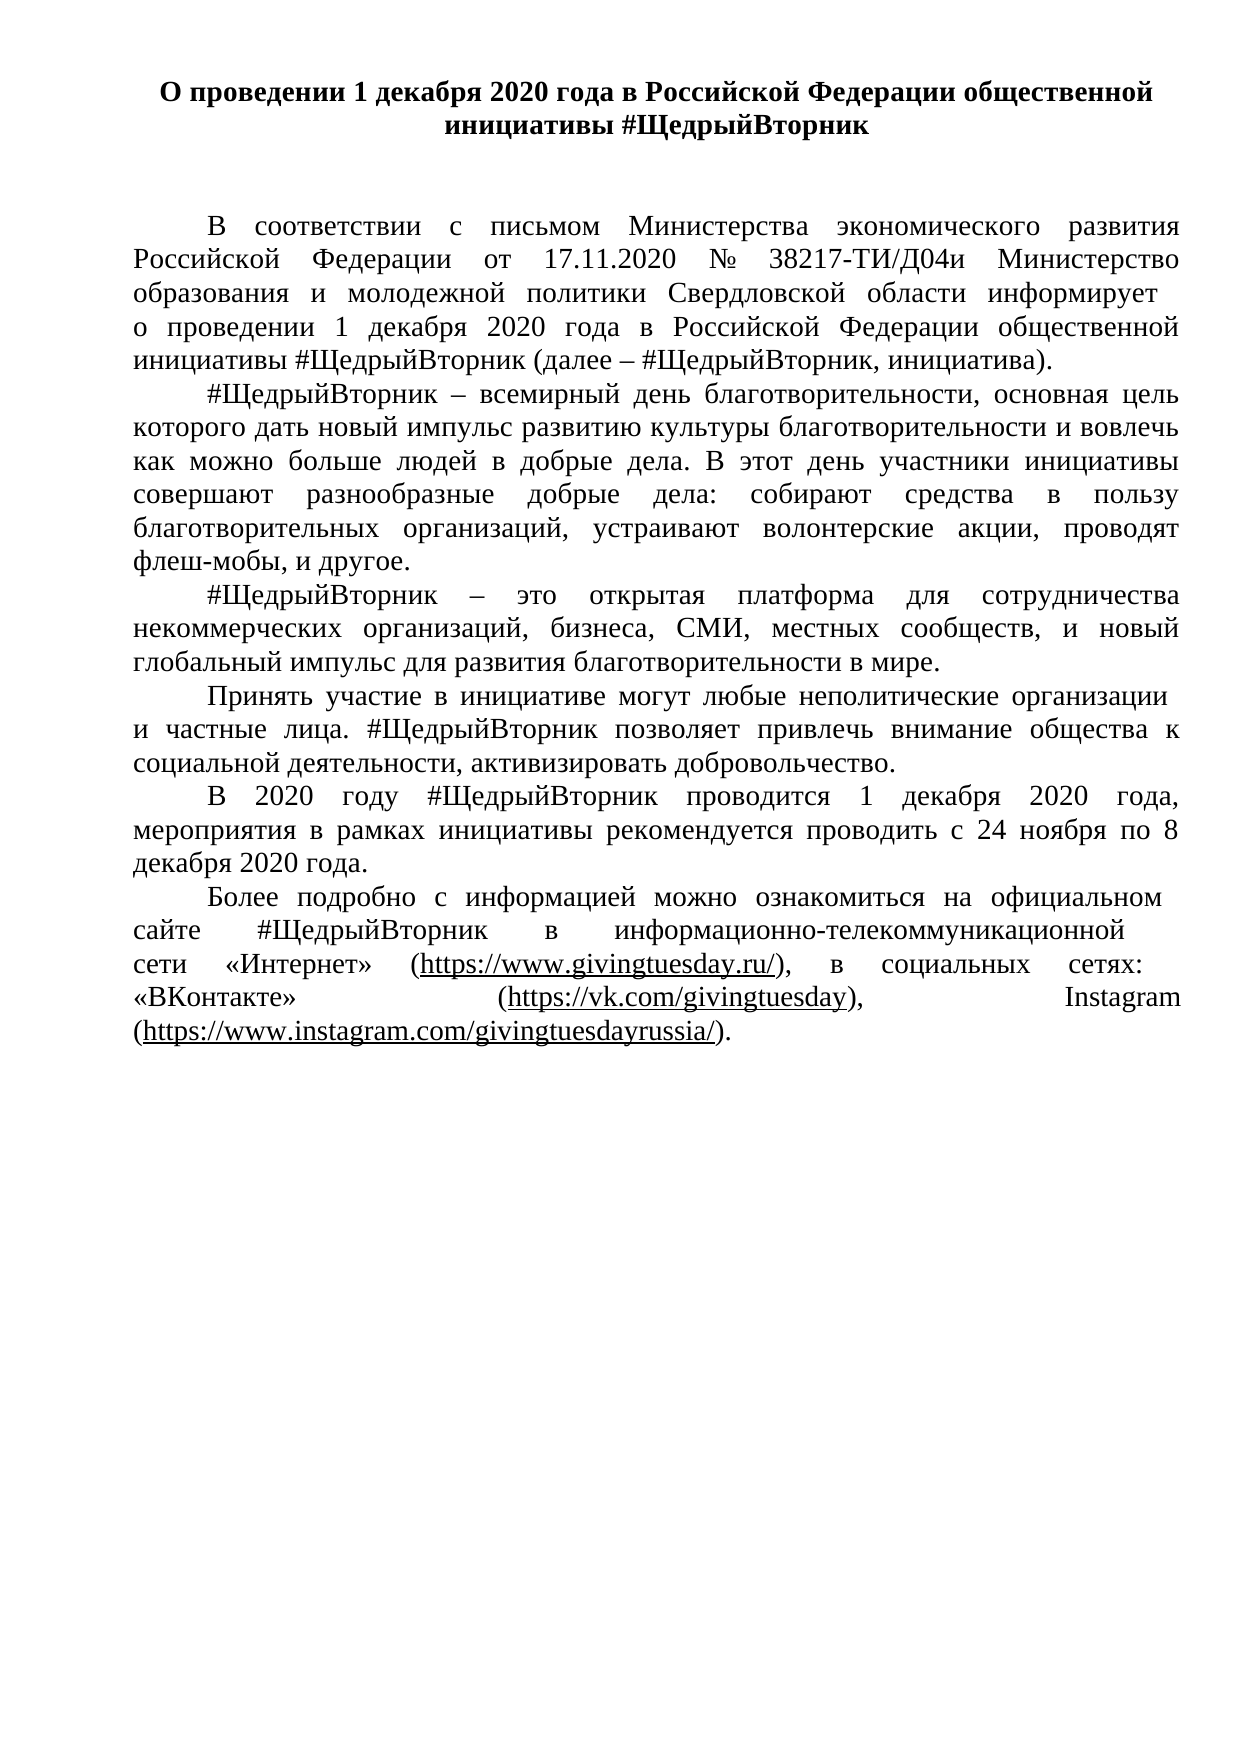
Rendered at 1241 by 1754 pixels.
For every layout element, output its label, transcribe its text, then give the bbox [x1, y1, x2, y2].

text Принять участие в инициативе могут любые неполитические организации и частные лица. #ЩедрыйВторник позволяет привлечь внимание общества к социальной деятельности, активизировать добровольчество. [133, 678, 1181, 778]
text #ЩедрыйВторник – это открытая платформа для сотрудничества некоммерческих организаций, бизнеса, СМИ, местных сообществ, и новый глобальный импульс для развития благотворительности в мире. [133, 577, 1181, 678]
text В 2020 году #ЩедрыйВторник проводится 1 декабря 2020 года, мероприятия в рамках инициативы рекомендуется проводить с 24 ноября по 8 декабря 2020 года. [133, 778, 1181, 879]
text О проведении 1 декабря 2020 года в Российской Федерации общественной инициативы #ЩедрыйВторник [133, 74, 1181, 141]
text Более подробно с информацией можно ознакомиться на официальном сайте #ЩедрыйВторник в информационно-телекоммуникационной сети «Интернет» (https://www.givingtuesday.ru/), в социальных сетях: «ВКонтакте» (https://vk.com/givingtuesday), Instagram (https://www.instagram.com/givingtuesdayrussia/). [133, 879, 1181, 1047]
text В соответствии с письмом Министерства экономического развития Российской Федерации от 17.11.2020 № 38217-ТИ/Д04и Министерство образования и молодежной политики Свердловской области информирует о проведении 1 декабря 2020 года в Российской Федерации общественной инициативы #ЩедрыйВторник (далее – #ЩедрыйВторник, инициатива). [133, 208, 1181, 376]
text #ЩедрыйВторник – всемирный день благотворительности, основная цель которого дать новый импульс развитию культуры благотворительности и вовлечь как можно больше людей в добрые дела. В этот день участники инициативы совершают разнообразные добрые дела: собирают средства в пользу благотворительных организаций, устраивают волонтерские акции, проводят флеш-мобы, и другое. [133, 376, 1181, 577]
